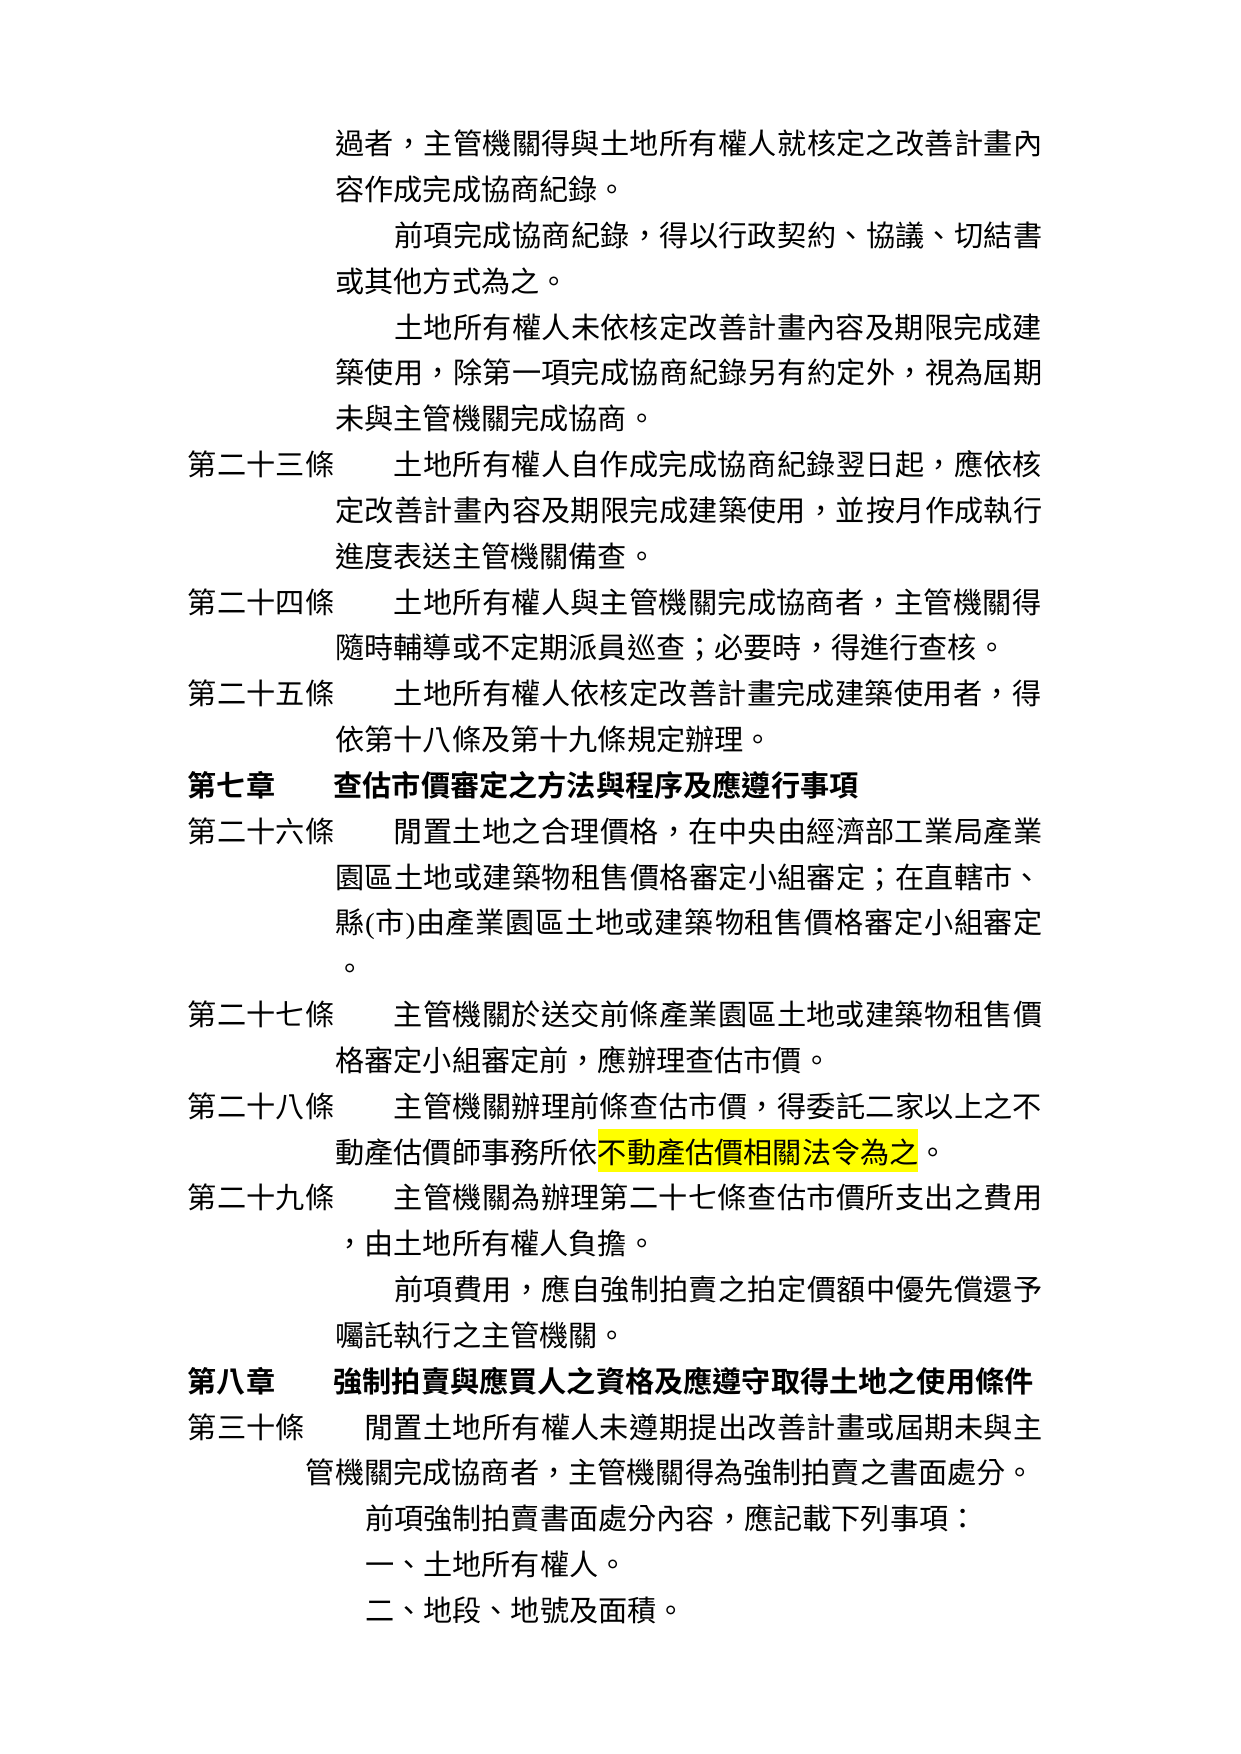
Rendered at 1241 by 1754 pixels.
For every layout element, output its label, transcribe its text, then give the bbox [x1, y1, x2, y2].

text 第三十條 閒置土地所有權人未遵期提出改善計畫或屆期未與主管機關完成協商者，主管機關得為強制拍賣之書面處分。 [187, 1401, 1044, 1493]
text 第二十八條 主管機關辦理前條查估市價，得委託二家以上之不動產估價師事務所依不動產估價相關法令為之。 [187, 1081, 1044, 1172]
text 過者，主管機關得與土地所有權人就核定之改善計畫內容作成完成協商紀錄。 [187, 118, 1044, 210]
text 前項強制拍賣書面處分內容，應記載下列事項： [365, 1493, 1044, 1539]
text 第二十九條 主管機關為辦理第二十七條查估市價所支出之費用，由土地所有權人負擔。 [187, 1172, 1044, 1264]
text 土地所有權人未依核定改善計畫內容及期限完成建築使用，除第一項完成協商紀錄另有約定外，視為屆期未與主管機關完成協商。 [335, 301, 1044, 439]
text 前項完成協商紀錄，得以行政契約、協議、切結書或其他方式為之。 [335, 210, 1044, 301]
text 第二十七條 主管機關於送交前條產業園區土地或建築物租售價格審定小組審定前，應辦理查估市價。 [187, 989, 1044, 1081]
text 前項費用，應自強制拍賣之拍定價額中優先償還予囑託執行之主管機關。 [335, 1264, 1044, 1356]
text 第八章 強制拍賣與應買人之資格及應遵守取得土地之使用條件 [187, 1356, 1044, 1401]
text 第二十六條 閒置土地之合理價格，在中央由經濟部工業局產業園區土地或建築物租售價格審定小組審定；在直轄市、縣(市)由產業園區土地或建築物租售價格審定小組審定。 [187, 806, 1044, 989]
text 二、地段、地號及面積。 [365, 1585, 1044, 1631]
text 一、土地所有權人。 [365, 1539, 1044, 1585]
text 第二十三條 土地所有權人自作成完成協商紀錄翌日起，應依核定改善計畫內容及期限完成建築使用，並按月作成執行進度表送主管機關備查。 [187, 439, 1044, 576]
text 第二十四條 土地所有權人與主管機關完成協商者，主管機關得隨時輔導或不定期派員巡查；必要時，得進行查核。 [187, 576, 1044, 668]
text 第七章 查估市價審定之方法與程序及應遵行事項 [187, 760, 1044, 806]
text 第二十五條 土地所有權人依核定改善計畫完成建築使用者，得依第十八條及第十九條規定辦理。 [187, 668, 1044, 760]
